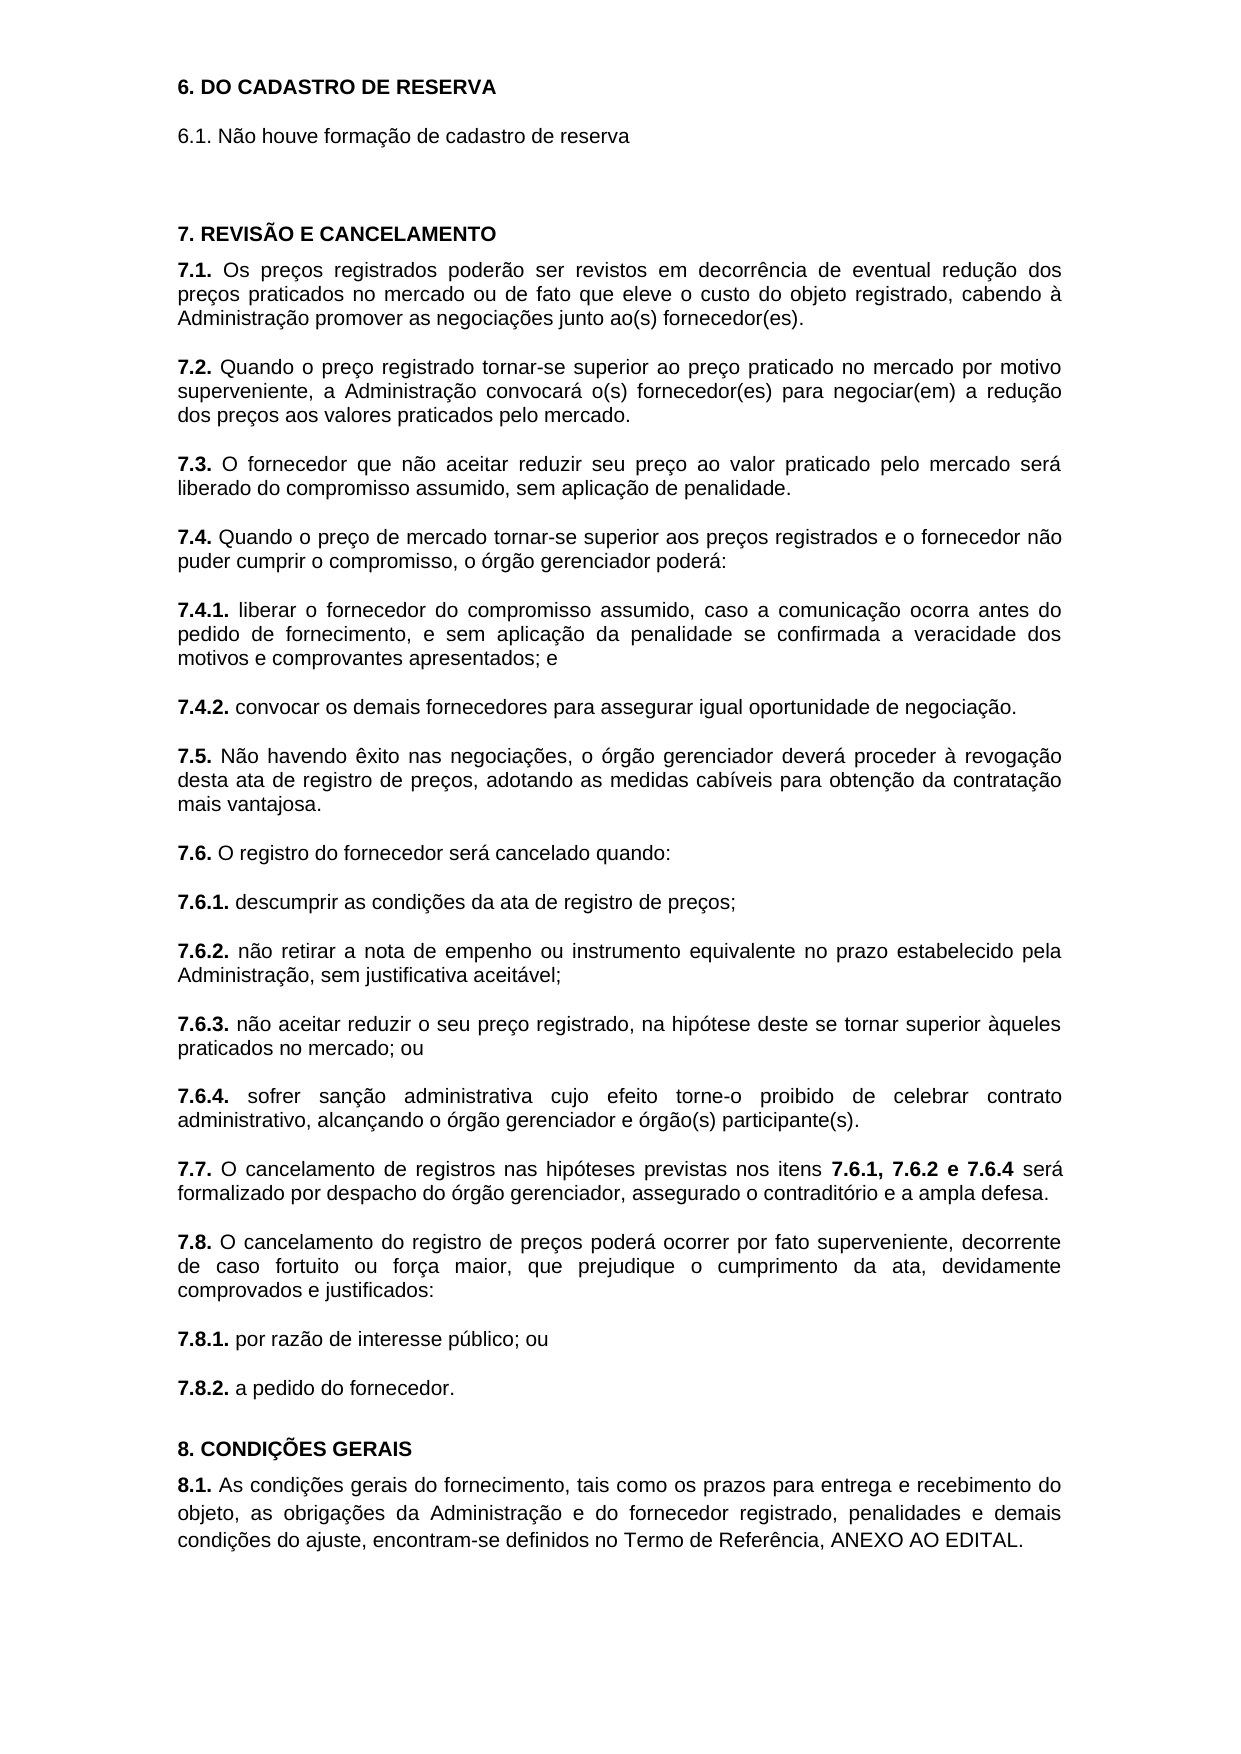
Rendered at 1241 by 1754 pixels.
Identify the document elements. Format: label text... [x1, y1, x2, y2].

subtitle 7.6.1. descumprir as condições da ata de registro de preços; [177, 889, 1063, 913]
subtitle 7.8.1. por razão de interesse público; ou [177, 1327, 1063, 1351]
subtitle 8. CONDIÇÕES GERAIS [177, 1436, 1063, 1460]
subtitle 7.6. O registro do fornecedor será cancelado quando: [177, 841, 1063, 864]
subtitle 6.1. Não houve formação de cadastro de reserva [177, 124, 1065, 148]
subtitle 7.3. O fornecedor que não aceitar reduzir seu preço ao valor praticado pelo mercado será liberado do compromisso assumido, sem aplicação de penalidade. [177, 452, 1063, 500]
subtitle 7. REVISÃO E CANCELAMENTO [177, 222, 1066, 246]
subtitle 7.6.2. não retirar a nota de empenho ou instrumento equivalente no prazo estabelecido pela Administração, sem justificativa aceitável; [177, 938, 1063, 986]
subtitle 8.1. As condições gerais do fornecimento, tais como os prazos para entrega e recebimento do objeto, as obrigações da Administração e do fornecedor registrado, penalidades e demais condições do ajuste, encontram-se definidos no Termo de Referência, ANEXO AO EDITAL. [177, 1473, 1063, 1552]
subtitle 7.6.3. não aceitar reduzir o seu preço registrado, na hipótese deste se tornar superior àqueles praticados no mercado; ou [177, 1011, 1063, 1059]
subtitle 7.8. O cancelamento do registro de preços poderá ocorrer por fato superveniente, decorrente de caso fortuito ou força maior, que prejudique o cumprimento da ata, devidamente comprovados e justificados: [177, 1230, 1063, 1302]
subtitle 7.2. Quando o preço registrado tornar-se superior ao preço praticado no mercado por motivo superveniente, a Administração convocará o(s) fornecedor(es) para negociar(em) a redução dos preços aos valores praticados pelo mercado. [177, 355, 1063, 427]
subtitle 7.4.2. convocar os demais fornecedores para assegurar igual oportunidade de negociação. [177, 695, 1063, 719]
subtitle 7.4.1. liberar o fornecedor do compromisso assumido, caso a comunicação ocorra antes do pedido de fornecimento, e sem aplicação da penalidade se confirmada a veracidade dos motivos e comprovantes apresentados; e [177, 598, 1063, 670]
subtitle 7.8.2. a pedido do fornecedor. [177, 1376, 1063, 1400]
subtitle 7.5. Não havendo êxito nas negociações, o órgão gerenciador deverá proceder à revogação desta ata de registro de preços, adotando as medidas cabíveis para obtenção da contratação mais vantajosa. [177, 744, 1063, 816]
subtitle 7.1. Os preços registrados poderão ser revistos em decorrência de eventual redução dos preços praticados no mercado ou de fato que eleve o custo do objeto registrado, cabendo à Administração promover as negociações junto ao(s) fornecedor(es). [177, 258, 1063, 330]
subtitle 7.6.4. sofrer sanção administrativa cujo efeito torne-o proibido de celebrar contrato administrativo, alcançando o órgão gerenciador e órgão(s) participante(s). [177, 1084, 1063, 1132]
subtitle 6. DO CADASTRO DE RESERVA [177, 75, 1065, 99]
subtitle 7.7. O cancelamento de registros nas hipóteses previstas nos itens 7.6.1, 7.6.2 e 7.6.4 será formalizado por despacho do órgão gerenciador, assegurado o contraditório e a ampla defesa. [177, 1157, 1063, 1205]
subtitle 7.4. Quando o preço de mercado tornar-se superior aos preços registrados e o fornecedor não puder cumprir o compromisso, o órgão gerenciador poderá: [177, 525, 1063, 573]
